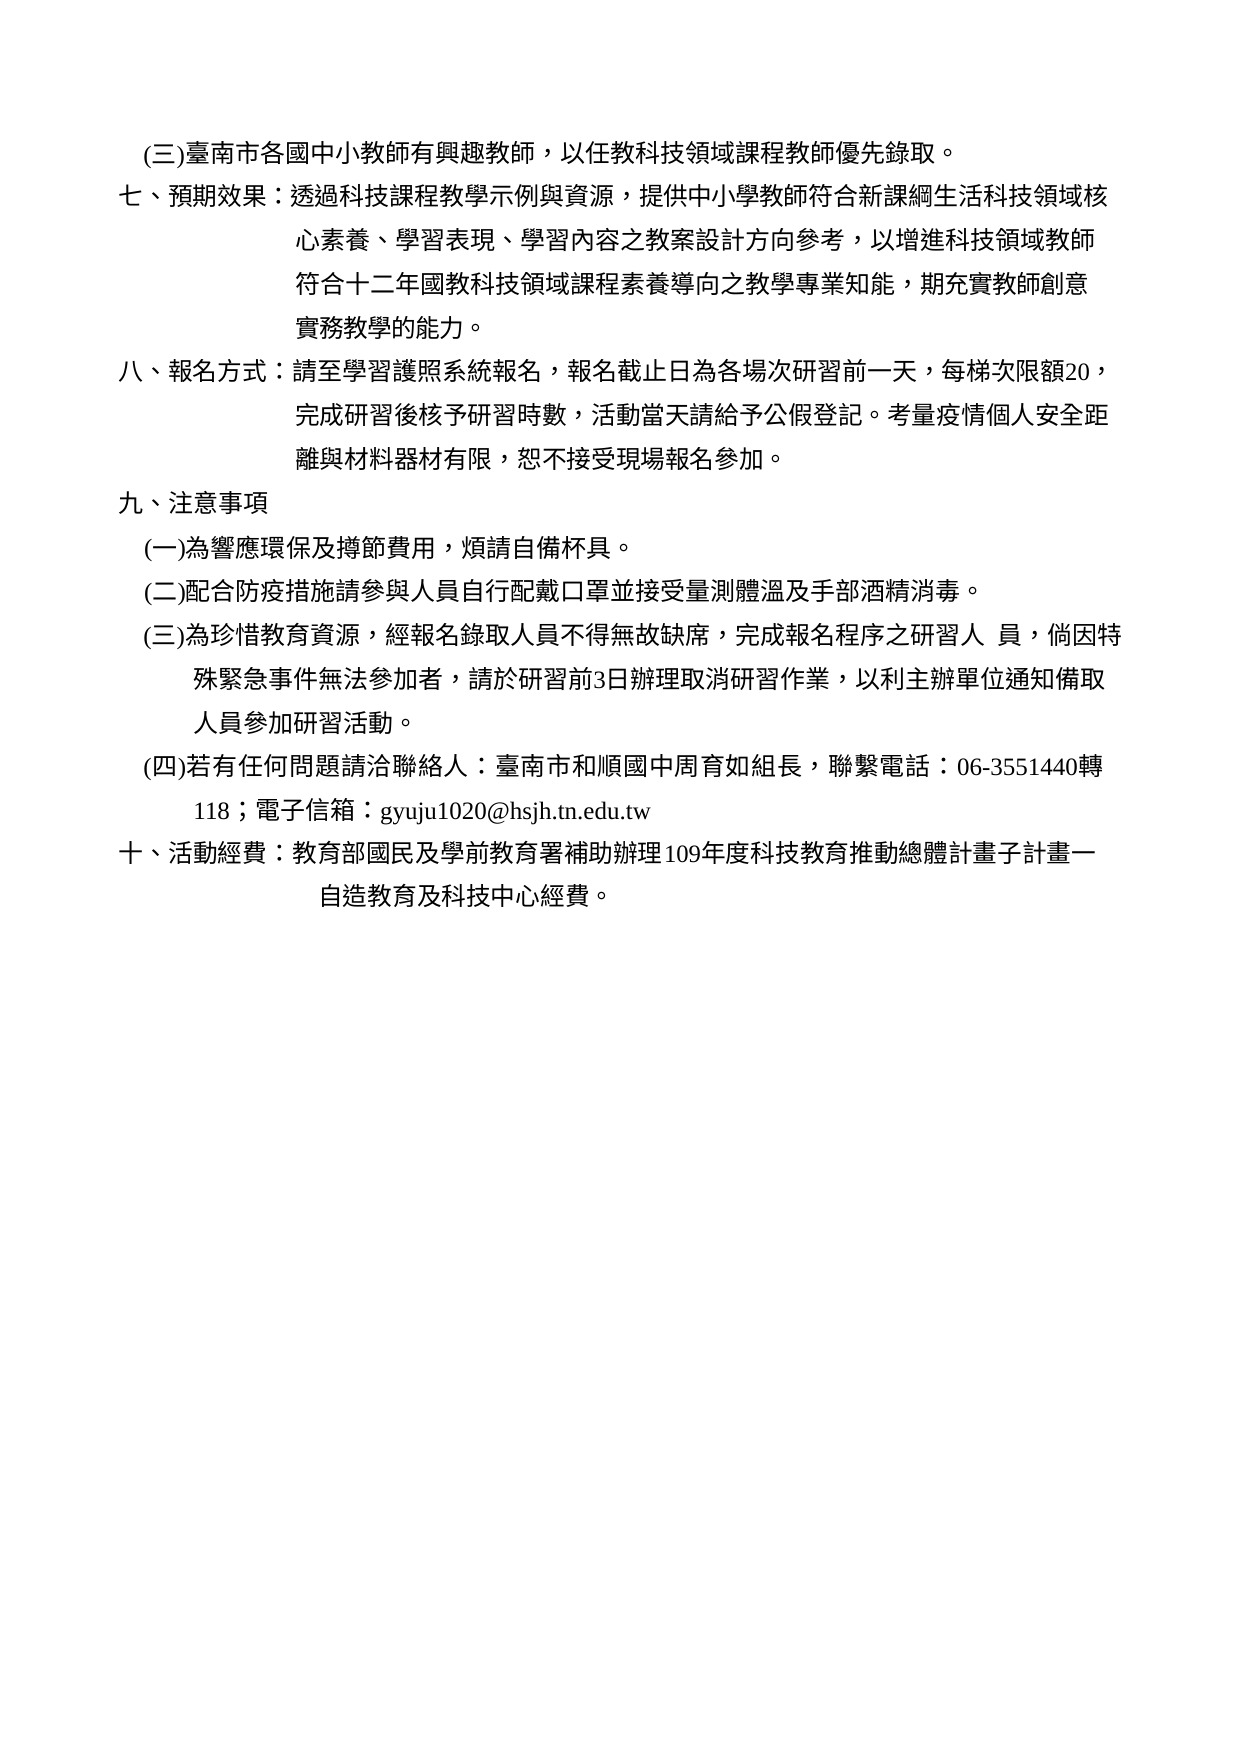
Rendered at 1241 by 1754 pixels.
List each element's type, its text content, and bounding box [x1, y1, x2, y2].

text (二)配合防疫措施請參與人員自行配戴口罩並接受量測體溫及手部酒精消毒。 [56, 564, 1124, 608]
text (三)為珍惜教育資源，經報名錄取人員不得無故缺席，完成報名程序之研習人 員，倘因特殊緊急事件無法參加者，請於研習前3日辦理取消研習作業，以利主辦單位通知備取人員參加研習活動。 [118, 608, 1124, 739]
text 九、注意事項 [118, 477, 1124, 521]
text (四)若有任何問題請洽聯絡人：臺南市和順國中周育如組長，聯繫電話：06-3551440轉118；電子信箱：gyuju1020@hsjh.tn.edu.tw [143, 739, 1104, 827]
text 十、活動經費：教育部國民及學前教育署補助辦理109年度科技教育推動總體計畫子計畫一自造教育及科技中心經費。 [118, 827, 1098, 914]
text (一)為響應環保及撙節費用，煩請自備杯具。 [56, 521, 1124, 564]
text 八、報名方式：請至學習護照系統報名，報名截止日為各場次研習前一天，每梯次限額20，完成研習後核予研習時數，活動當天請給予公假登記。考量疫情個人安全距離與材料器材有限，恕不接受現場報名參加。 [118, 346, 1125, 477]
text (三)臺南市各國中小教師有興趣教師，以任教科技領域課程教師優先錄取。 [118, 127, 1117, 171]
text 七、預期效果：透過科技課程教學示例與資源，提供中小學教師符合新課綱生活科技領域核心素養、學習表現、學習內容之教案設計方向參考，以增進科技領域教師符合十二年國教科技領域課程素養導向之教學專業知能，期充實教師創意實務教學的能力。 [118, 171, 1110, 346]
